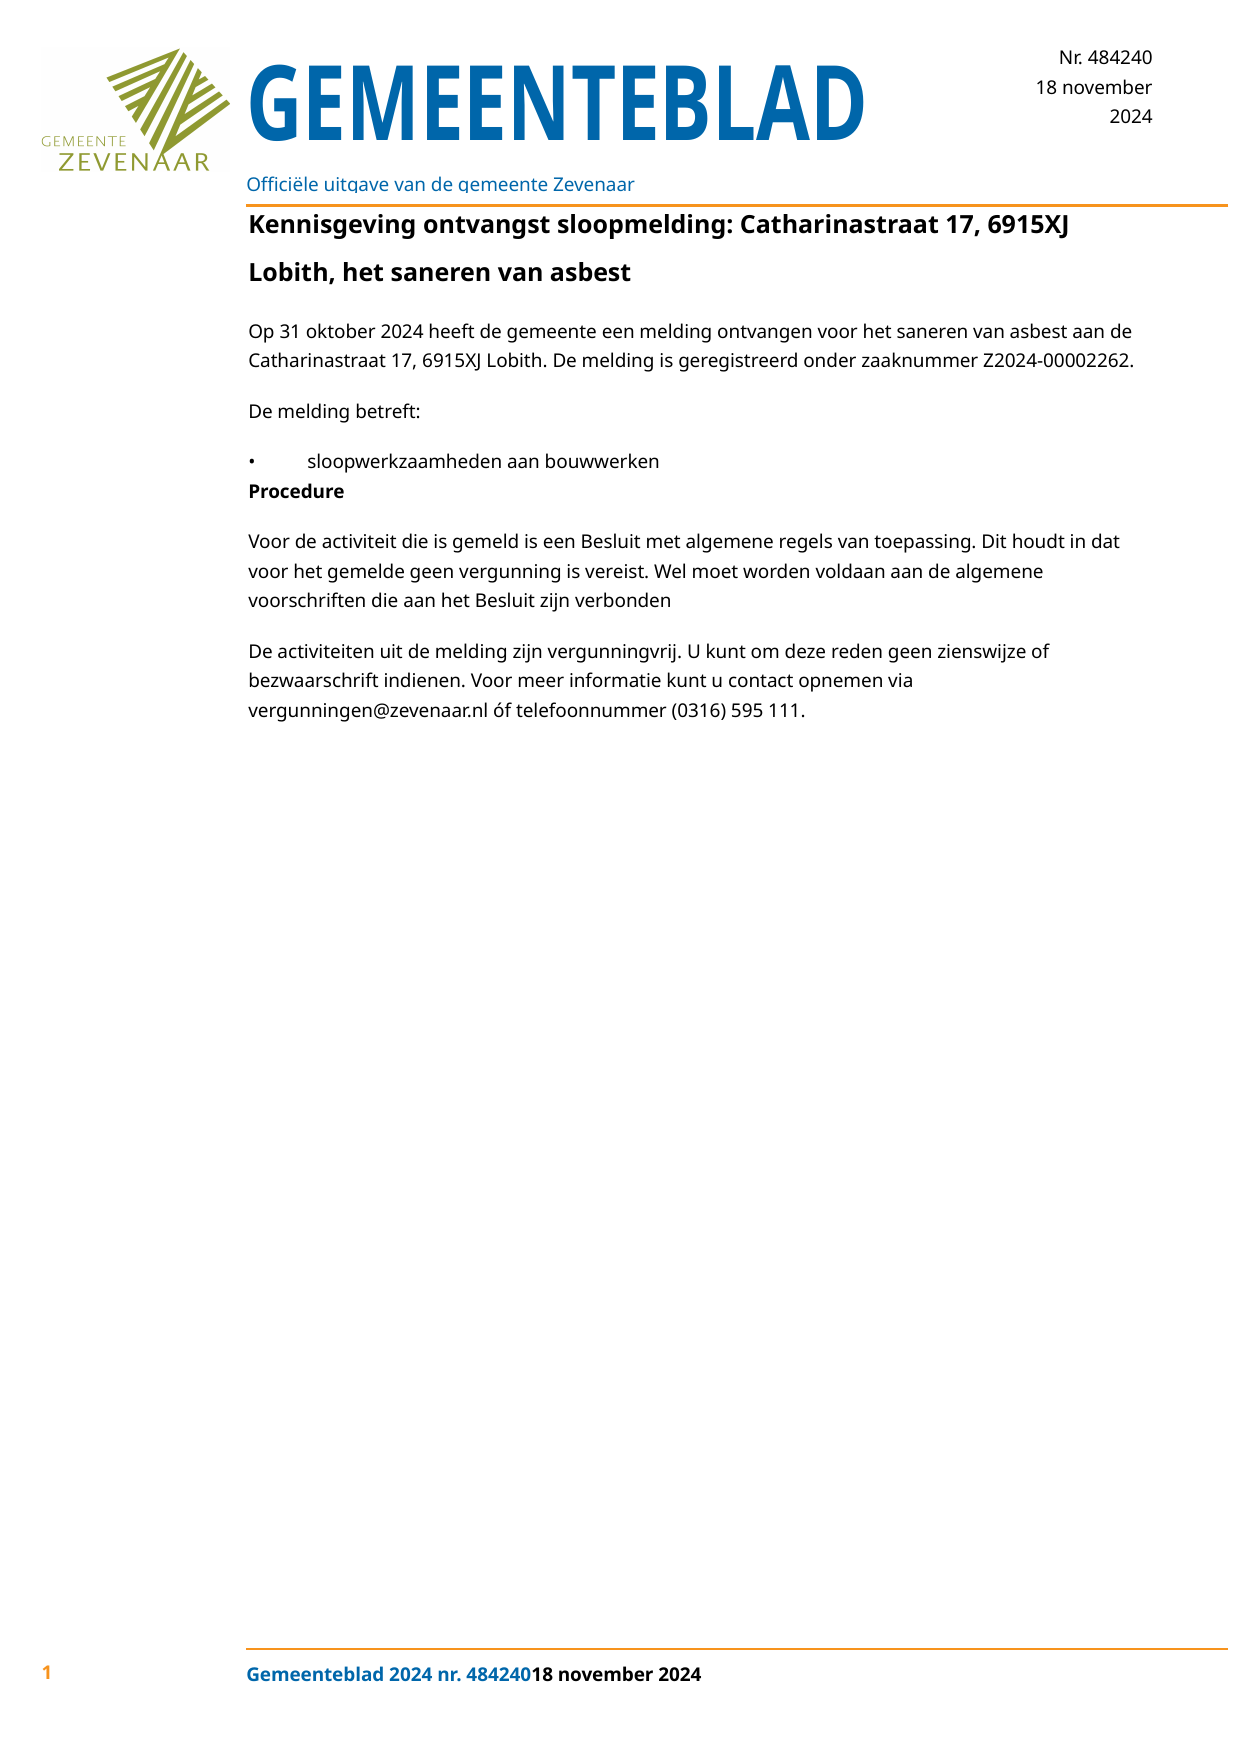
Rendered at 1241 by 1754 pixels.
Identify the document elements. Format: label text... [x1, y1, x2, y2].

picture [41, 47, 231, 172]
text Kennisgeving ontvangst sloopmelding: Catharinastraat 17, 6915XJ Lobith, het saneren van asbest [248, 207, 1152, 288]
text De melding betreft: [248, 398, 1152, 424]
text Voor de activiteit die is gemeld is een Besluit met algemene regels van toepassing. Dit houdt in dat voor het gemelde geen vergunning is vereist. Wel moet worden voldaan aan de algemene voorschriften die aan het Besluit zijn verbonden [248, 528, 1152, 613]
text Op 31 oktober 2024 heeft de gemeente een melding ontvangen voor het saneren van asbest aan de Catharinastraat 17, 6915XJ Lobith. De melding is geregistreerd onder zaaknummer Z2024-00002262. [248, 318, 1152, 373]
list sloopwerkzaamheden aan bouwwerken [248, 448, 1152, 474]
text De activiteiten uit de melding zijn vergunningvrij. U kunt om deze reden geen zienswijze of bezwaarschrift indienen. Voor meer informatie kunt u contact opnemen via vergunningen@zevenaar.nl óf telefoonnummer (0316) 595 111. [248, 638, 1152, 723]
text Procedure [248, 478, 1152, 504]
